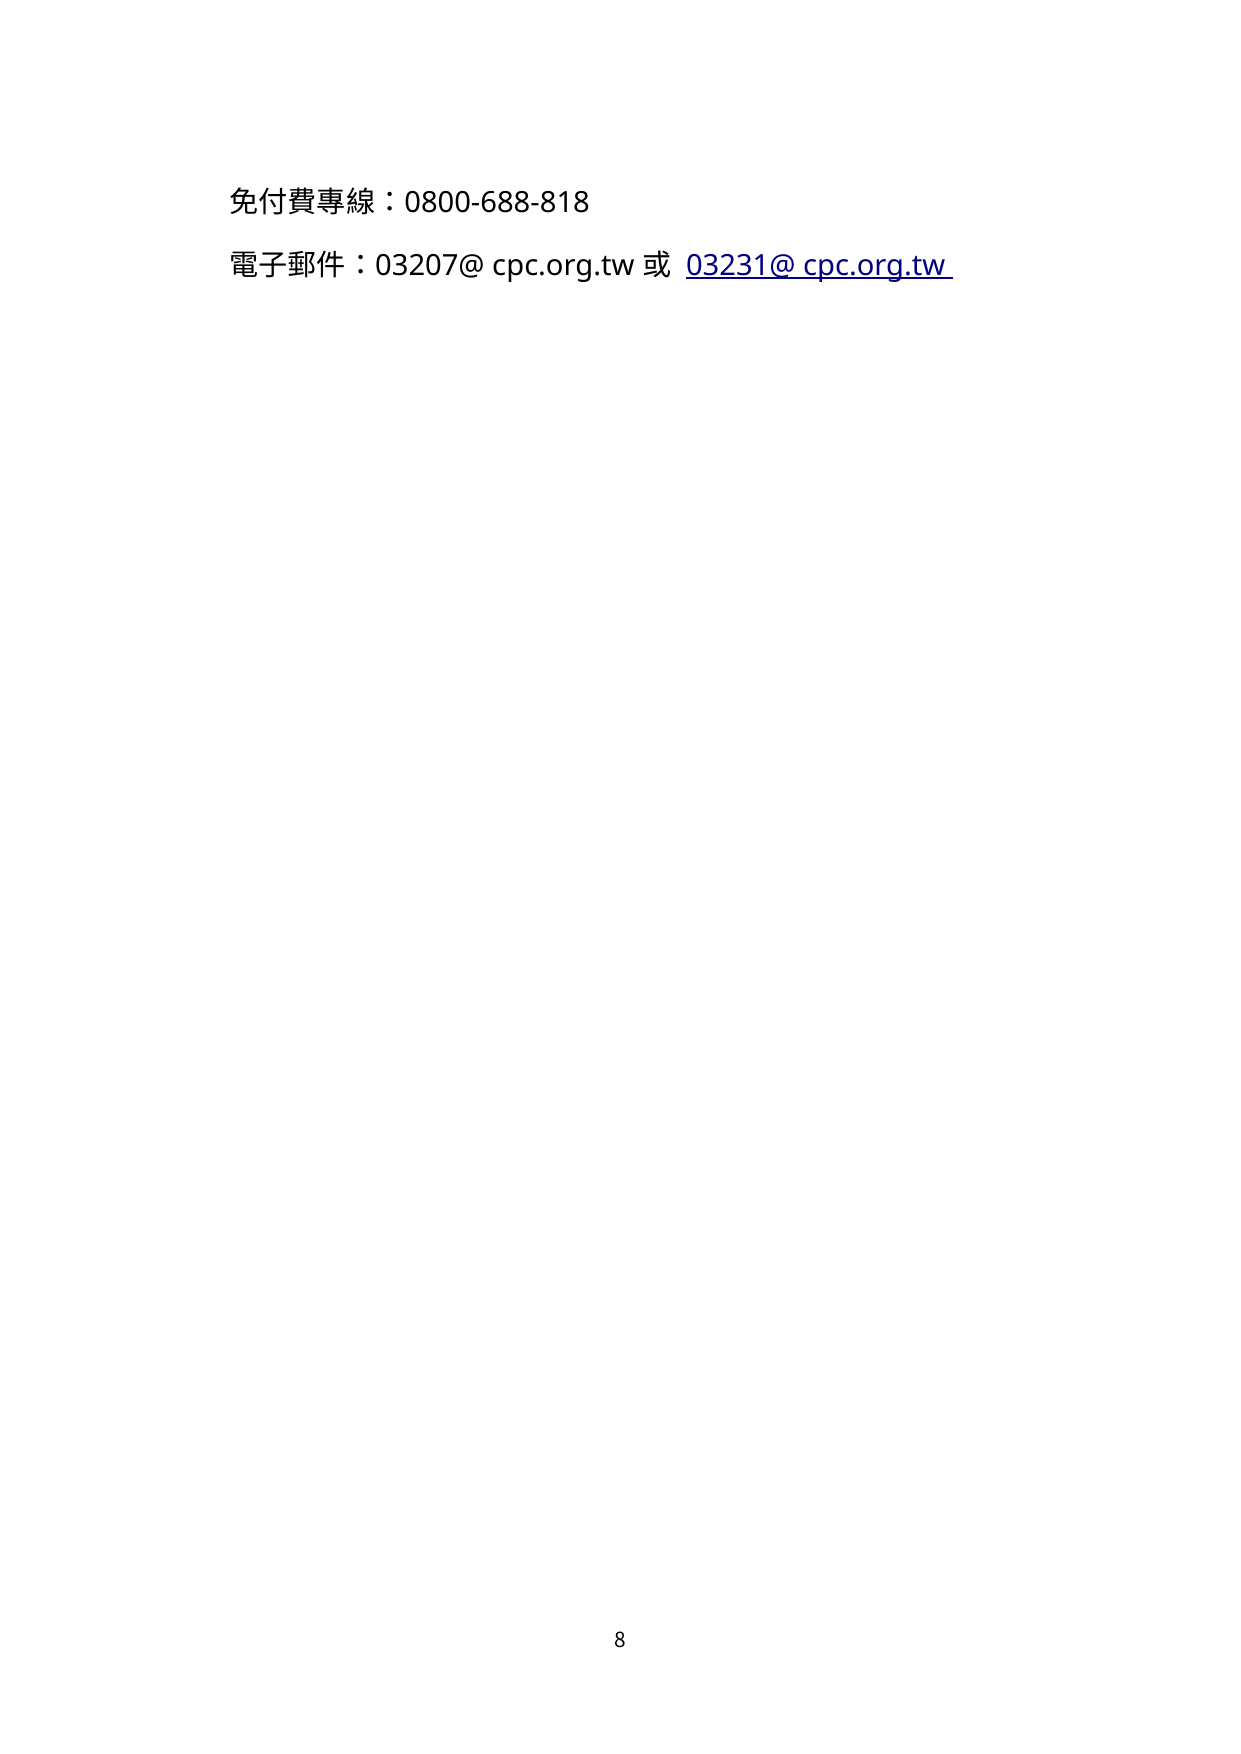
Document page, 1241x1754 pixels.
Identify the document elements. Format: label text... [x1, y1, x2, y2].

text 免付費專線：0800-688-818 [171, 158, 1128, 221]
text 電子郵件：03207@ cpc.org.tw 或 03231@ cpc.org.tw [171, 221, 1128, 283]
